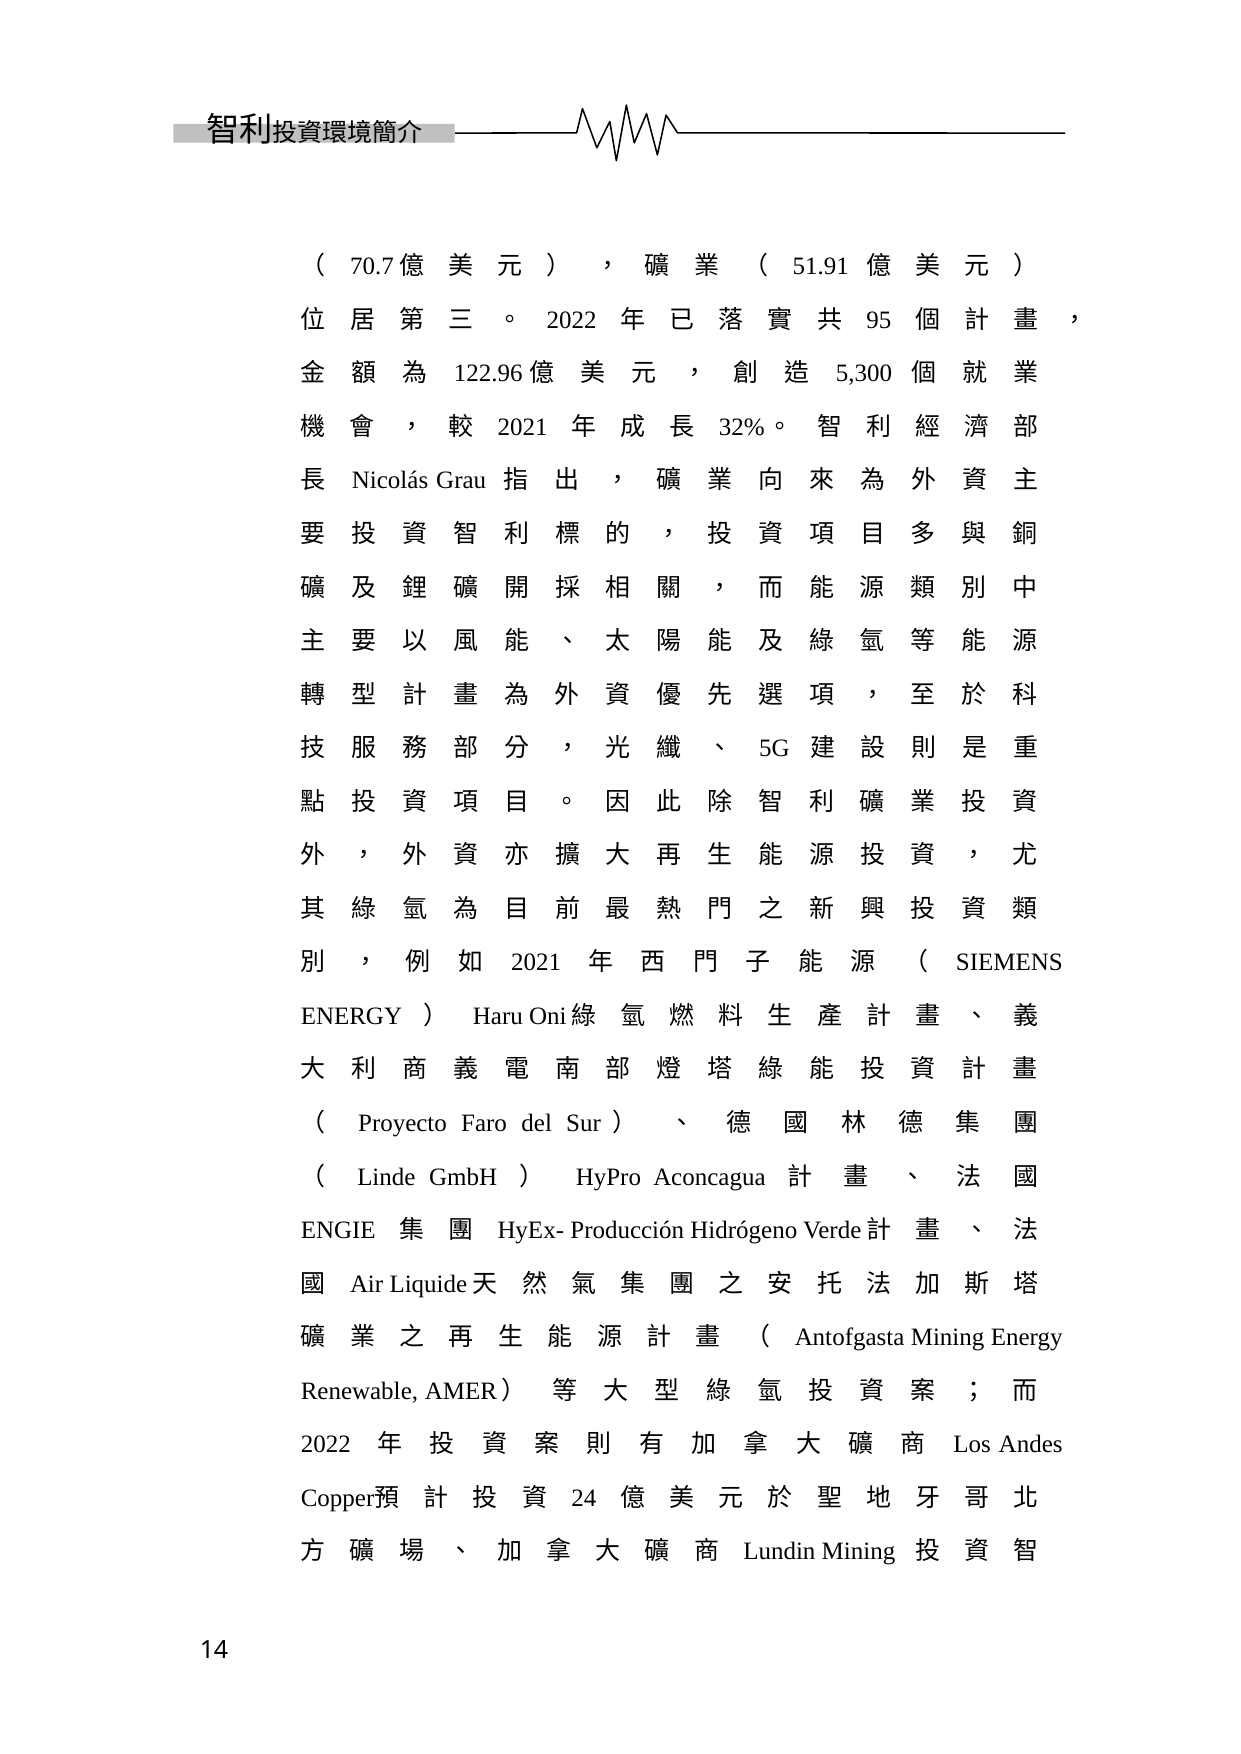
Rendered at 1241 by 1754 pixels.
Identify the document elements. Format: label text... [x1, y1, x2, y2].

text InvestChile統計至2022年止，該局招商管理之投資計畫總金額達283.45億美元，其中以能源產業計62案達115.36億美元居首，其次為國際及科技服務業（70.7億美元），礦業（51.91億美元）位居第三。2022年已落實共95個計畫，金額為122.96億美元，創造5,300個就業機會，較2021年成長32%。智利經濟部長Nicolás Grau指出，礦業向來為外資主要投資智利標的，投資項目多與銅礦及鋰礦開採相關，而能源類別中主要以風能、太陽能及綠氫等能源轉型計畫為外資優先選項，至於科技服務部分，光纖、5G建設則是重點投資項目。因此除智利礦業投資外，外資亦擴大再生能源投資，尤其綠氫為目前最熱門之新興投資類別，例如2021年西門子能源（SIEMENS ENERGY）Haru Oni綠氫燃料生產計畫、義大利商義電南部燈塔綠能投資計畫（Proyecto Faro del Sur）、德國林德集團（Linde GmbH）HyPro Aconcagua計畫、法國ENGIE集團HyEx- Producción Hidrógeno Verde計畫、法國Air Liquide天然氣集團之安托法加斯塔礦業之再生能源計畫（Antofgasta Mining Energy Renewable, AMER）等大型綠氫投資案；而2022年投資案則有加拿大礦商Los Andes Copper預計投資24億美元於聖地牙哥北方礦場、加拿大礦商Lundin Mining投資智利北部Candelaria銅礦開採、韓國能源商Synertec投資智利北部San Pedreo de Atacama太陽能發電計畫、Toyota參與智利政府氫能車計畫等。 [276, 237, 1063, 1576]
